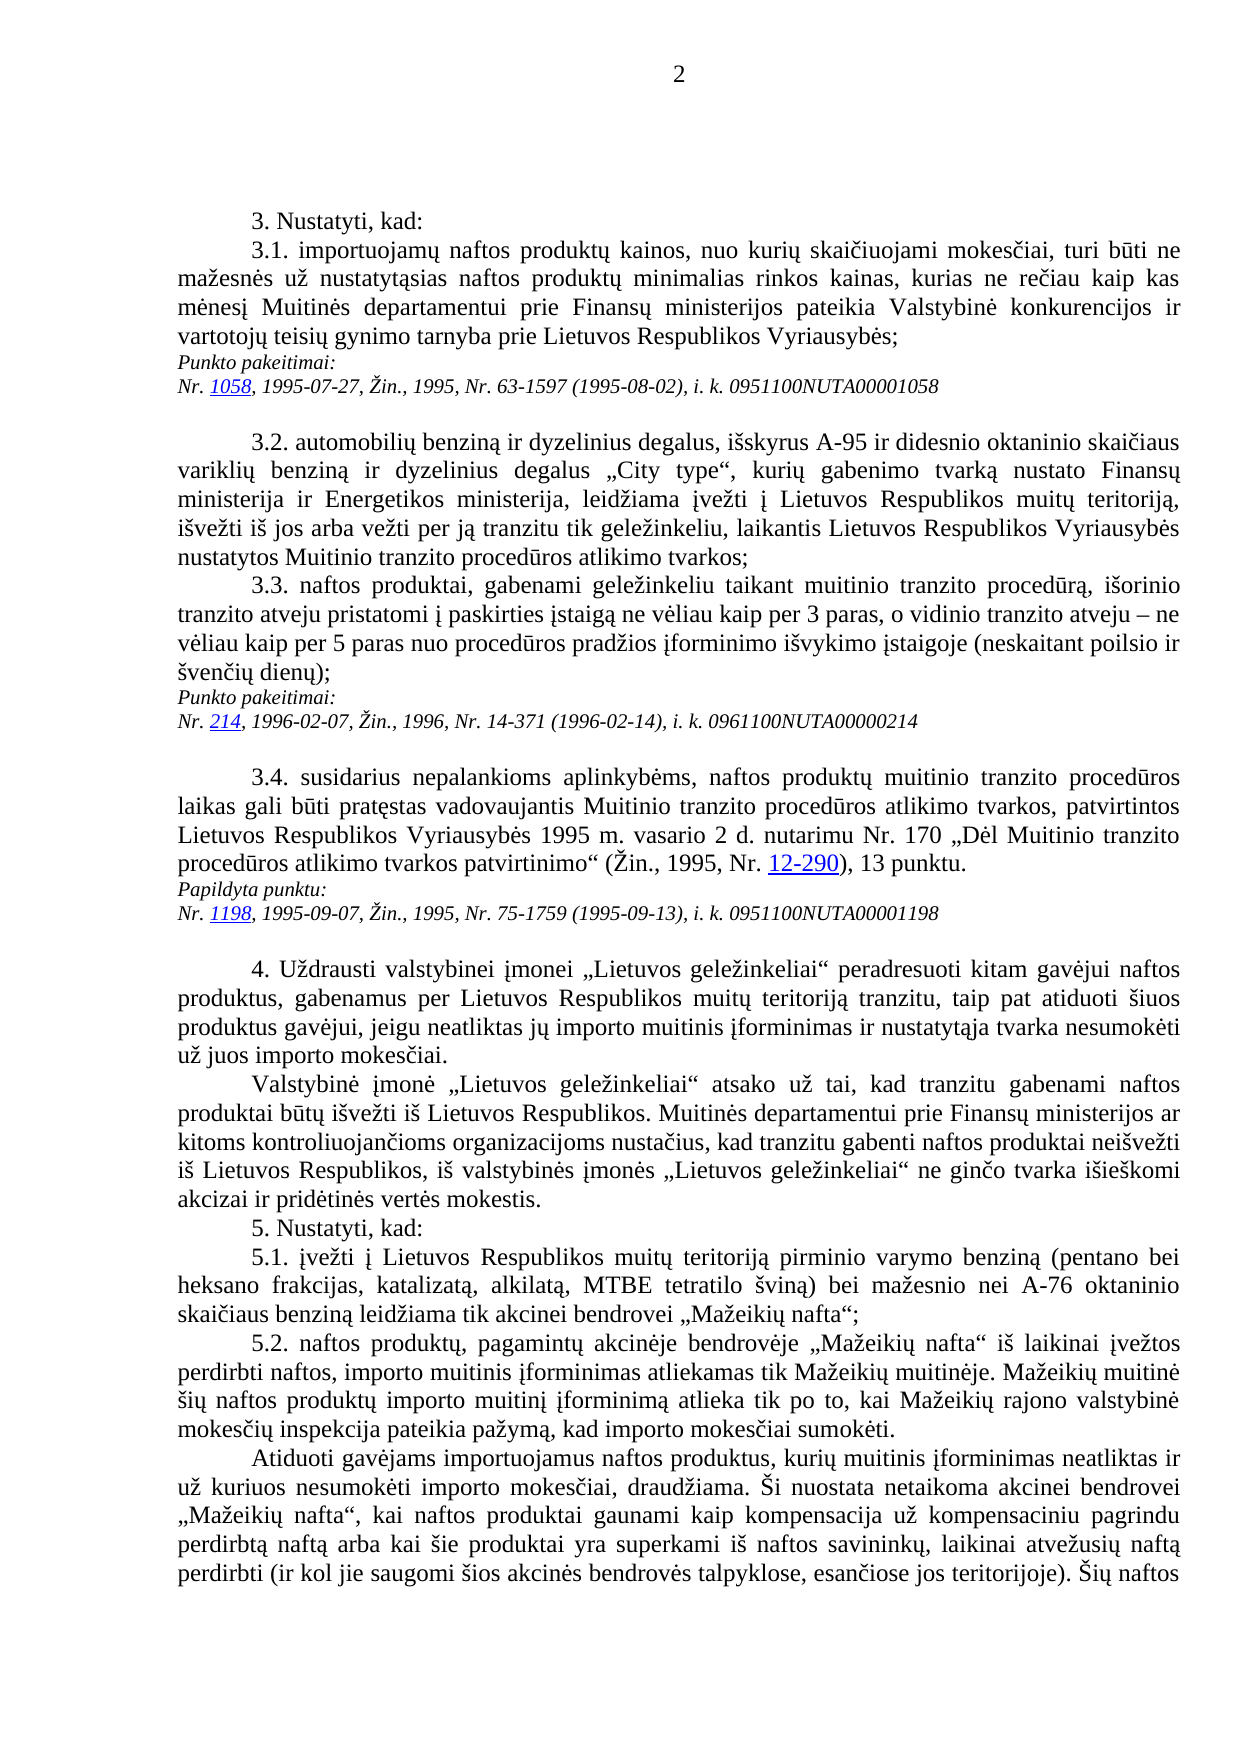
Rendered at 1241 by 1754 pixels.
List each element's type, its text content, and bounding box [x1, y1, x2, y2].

text Punkto pakeitimai: [177, 350, 1181, 374]
text 4. Uždrausti valstybinei įmonei „Lietuvos geležinkeliai“ peradresuoti kitam gavėjui naftos produktus, gabenamus per Lietuvos Respublikos muitų teritoriją tranzitu, taip pat atiduoti šiuos produktus gavėjui, jeigu neatliktas jų importo muitinis įforminimas ir nustatytąja tvarka nesumokėti už juos importo mokesčiai. [177, 954, 1181, 1069]
text 5. Nustatyti, kad: [177, 1213, 1181, 1242]
text Atiduoti gavėjams importuojamus naftos produktus, kurių muitinis įforminimas neatliktas ir už kuriuos nesumokėti importo mokesčiai, draudžiama. Ši nuostata netaikoma akcinei bendrovei „Mažeikių nafta“, kai naftos produktai gaunami kaip kompensacija už kompensaciniu pagrindu perdirbtą naftą arba kai šie produktai yra superkami iš naftos savininkų, laikinai atvežusių naftą perdirbti (ir kol jie saugomi šios akcinės bendrovės talpyklose, esančiose jos teritorijoje). Šių naftos [177, 1443, 1181, 1587]
text Punkto pakeitimai: [177, 685, 1181, 709]
text Nr. 1058, 1995-07-27, Žin., 1995, Nr. 63-1597 (1995-08-02), i. k. 0951100NUTA00001058 [177, 374, 1181, 398]
text Valstybinė įmonė „Lietuvos geležinkeliai“ atsako už tai, kad tranzitu gabenami naftos produktai būtų išvežti iš Lietuvos Respublikos. Muitinės departamentui prie Finansų ministerijos ar kitoms kontroliuojančioms organizacijoms nustačius, kad tranzitu gabenti naftos produktai neišvežti iš Lietuvos Respublikos, iš valstybinės įmonės „Lietuvos geležinkeliai“ ne ginčo tvarka išieškomi akcizai ir pridėtinės vertės mokestis. [177, 1069, 1181, 1213]
text 3.2. automobilių benziną ir dyzelinius degalus, išskyrus A-95 ir didesnio oktaninio skaičiaus variklių benziną ir dyzelinius degalus „City type“, kurių gabenimo tvarką nustato Finansų ministerija ir Energetikos ministerija, leidžiama įvežti į Lietuvos Respublikos muitų teritoriją, išvežti iš jos arba vežti per ją tranzitu tik geležinkeliu, laikantis Lietuvos Respublikos Vyriausybės nustatytos Muitinio tranzito procedūros atlikimo tvarkos; [177, 427, 1181, 570]
text 3.3. naftos produktai, gabenami geležinkeliu taikant muitinio tranzito procedūrą, išorinio tranzito atveju pristatomi į paskirties įstaigą ne vėliau kaip per 3 paras, o vidinio tranzito atveju – ne vėliau kaip per 5 paras nuo procedūros pradžios įforminimo išvykimo įstaigoje (neskaitant poilsio ir švenčių dienų); [177, 570, 1181, 685]
text 3.1. importuojamų naftos produktų kainos, nuo kurių skaičiuojami mokesčiai, turi būti ne mažesnės už nustatytąsias naftos produktų minimalias rinkos kainas, kurias ne rečiau kaip kas mėnesį Muitinės departamentui prie Finansų ministerijos pateikia Valstybinė konkurencijos ir vartotojų teisių gynimo tarnyba prie Lietuvos Respublikos Vyriausybės; [177, 235, 1181, 350]
text Nr. 214, 1996-02-07, Žin., 1996, Nr. 14-371 (1996-02-14), i. k. 0961100NUTA00000214 [177, 709, 1181, 733]
text 5.2. naftos produktų, pagamintų akcinėje bendrovėje „Mažeikių nafta“ iš laikinai įvežtos perdirbti naftos, importo muitinis įforminimas atliekamas tik Mažeikių muitinėje. Mažeikių muitinė šių naftos produktų importo muitinį įforminimą atlieka tik po to, kai Mažeikių rajono valstybinė mokesčių inspekcija pateikia pažymą, kad importo mokesčiai sumokėti. [177, 1328, 1181, 1443]
text Nr. 1198, 1995-09-07, Žin., 1995, Nr. 75-1759 (1995-09-13), i. k. 0951100NUTA00001198 [177, 901, 1181, 925]
text 3.4. susidarius nepalankioms aplinkybėms, naftos produktų muitinio tranzito procedūros laikas gali būti pratęstas vadovaujantis Muitinio tranzito procedūros atlikimo tvarkos, patvirtintos Lietuvos Respublikos Vyriausybės 1995 m. vasario 2 d. nutarimu Nr. 170 „Dėl Muitinio tranzito procedūros atlikimo tvarkos patvirtinimo“ (Žin., 1995, Nr. 12-290), 13 punktu. [177, 762, 1181, 877]
text 3. Nustatyti, kad: [177, 206, 1181, 235]
text 5.1. įvežti į Lietuvos Respublikos muitų teritoriją pirminio varymo benziną (pentano bei heksano frakcijas, katalizatą, alkilatą, MTBE tetratilo šviną) bei mažesnio nei A-76 oktaninio skaičiaus benziną leidžiama tik akcinei bendrovei „Mažeikių nafta“; [177, 1242, 1181, 1328]
text Papildyta punktu: [177, 877, 1181, 901]
